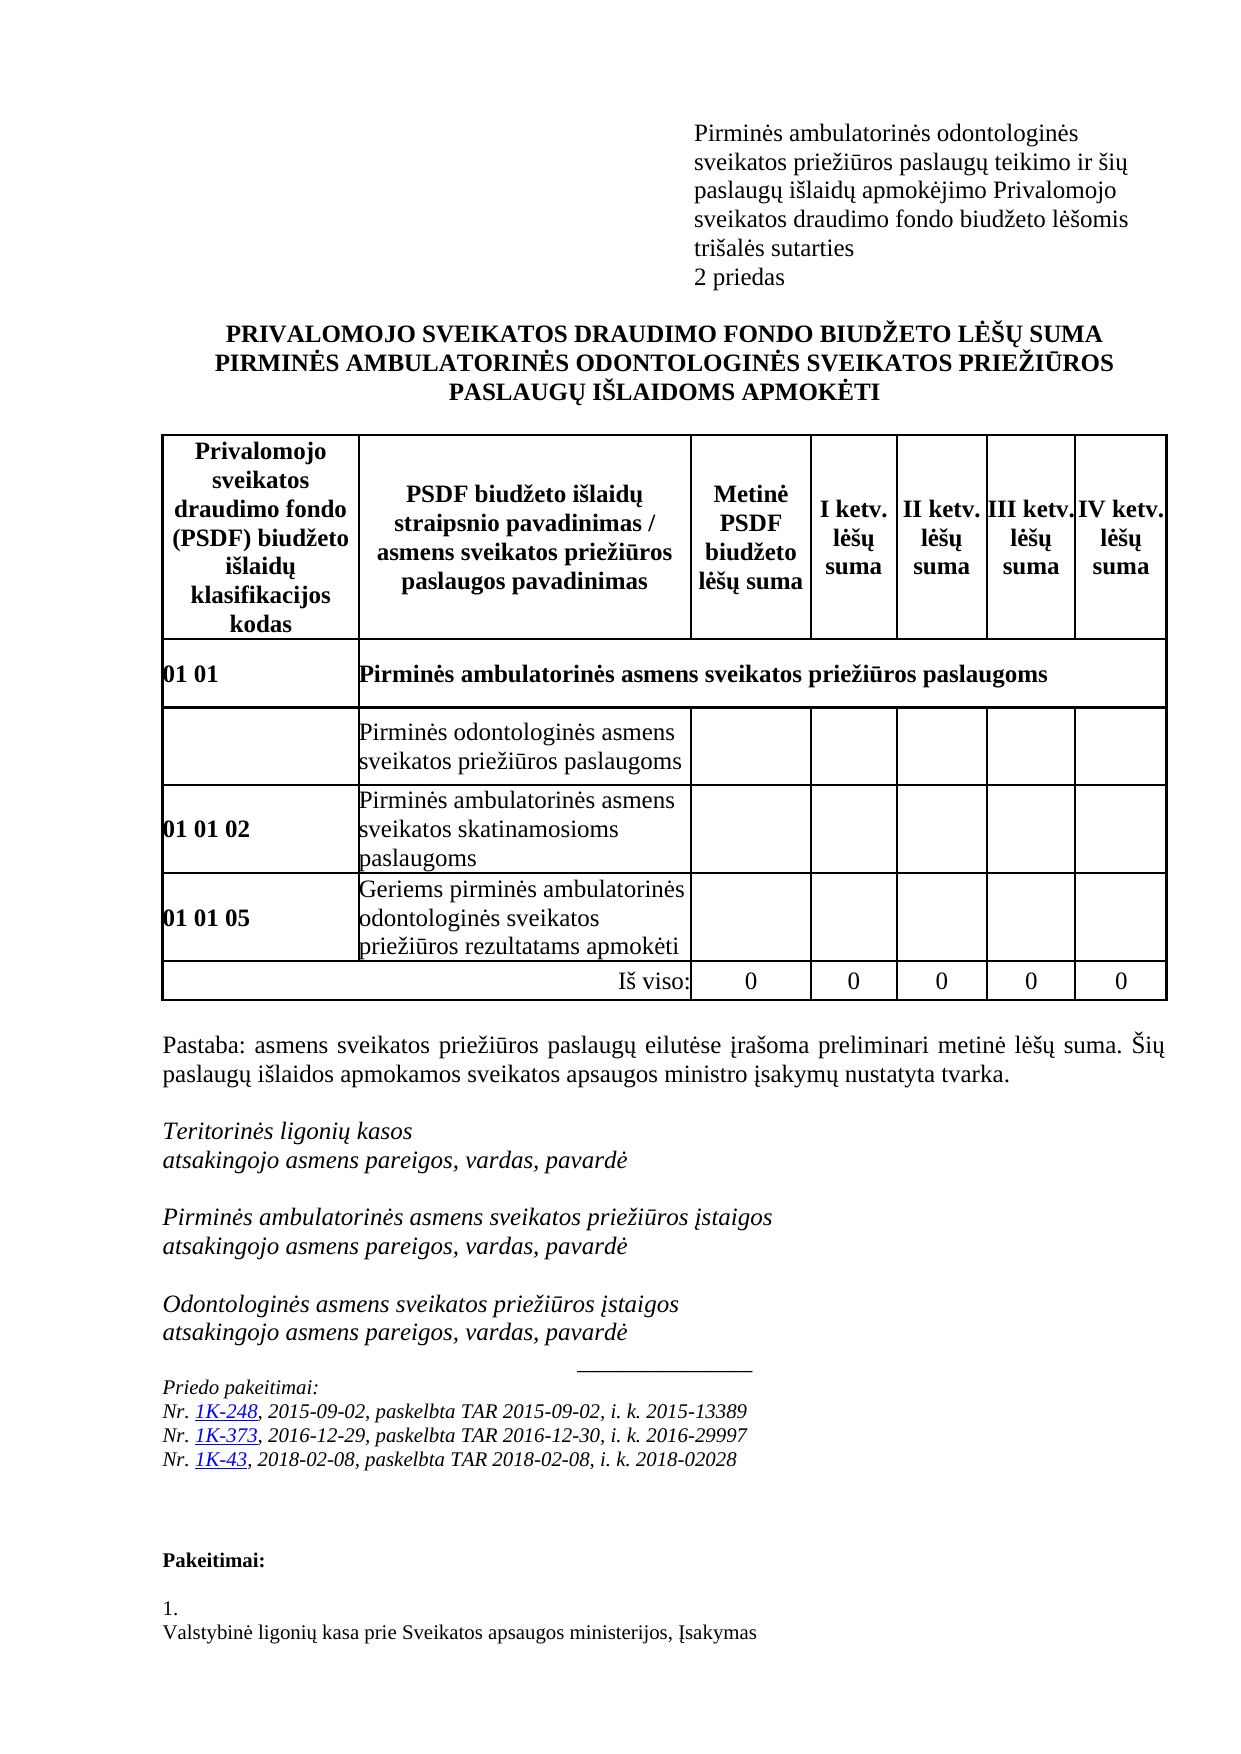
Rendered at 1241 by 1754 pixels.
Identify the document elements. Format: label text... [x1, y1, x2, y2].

table_header Metinė PSDF biudžeto lėšų suma [692, 436, 810, 638]
table_cell 0 [692, 962, 810, 999]
table_cell [988, 786, 1074, 872]
text Nr. 1K-248, 2015-09-02, paskelbta TAR 2015-09-02, i. k. 2015-13389 [162, 1399, 1167, 1423]
text Pirminės ambulatorinės odontologinės [694, 118, 1167, 147]
text atsakingojo asmens pareigos, vardas, pavardė [162, 1145, 1167, 1174]
table_cell [164, 709, 358, 783]
text ______________ [162, 1346, 1167, 1375]
table_cell 01 01 02 [164, 786, 358, 872]
text Valstybinė ligonių kasa prie Sveikatos apsaugos ministerijos, Įsakymas [162, 1620, 1167, 1644]
text trišalės sutarties [694, 233, 1167, 262]
table_cell Geriems pirminės ambulatorinės odontologinės sveikatos priežiūros rezultatams apmokėti [360, 874, 690, 960]
table_cell [988, 874, 1074, 960]
table_cell [1076, 874, 1165, 960]
table_header III ketv. lėšų suma [988, 436, 1074, 638]
table_cell 0 [898, 962, 986, 999]
table_header II ketv. lėšų suma [898, 436, 986, 638]
table_cell 01 01 [164, 640, 358, 706]
text Priedo pakeitimai: [162, 1375, 1167, 1399]
table_cell [898, 786, 986, 872]
text Nr. 1K-43, 2018-02-08, paskelbta TAR 2018-02-08, i. k. 2018-02028 [162, 1447, 1167, 1471]
table_header PSDF biudžeto išlaidų straipsnio pavadinimas / asmens sveikatos priežiūros paslaugos pavadinimas [360, 436, 690, 638]
table_cell [692, 874, 810, 960]
table_cell [988, 709, 1074, 783]
table_cell Pirminės odontologinės asmens sveikatos priežiūros paslaugoms [360, 709, 690, 783]
table_cell 0 [812, 962, 896, 999]
text Pastaba: asmens sveikatos priežiūros paslaugų eilutėse įrašoma preliminari metinė lėšų suma. Šių paslaugų išlaidos apmokamos sveikatos apsaugos ministro įsakymų nustatyta tvarka. [162, 1030, 1167, 1087]
text PRIVALOMOJO SVEIKATOS DRAUDIMO FONDO BIUDŽETO LĖŠŲ SUMA PIRMINĖS AMBULATORINĖS ODONTOLOGINĖS SVEIKATOS PRIEŽIŪROS PASLAUGŲ IŠLAIDOMS APMOKĖTI [162, 319, 1167, 406]
text paslaugų išlaidų apmokėjimo Privalomojo [694, 176, 1167, 204]
table_header IV ketv. lėšų suma [1076, 436, 1165, 638]
table_cell [1076, 709, 1165, 783]
table_header Privalomojo sveikatos draudimo fondo (PSDF) biudžeto išlaidų klasifikacijos kodas [164, 436, 358, 638]
text sveikatos priežiūros paslaugų teikimo ir šių [694, 147, 1167, 176]
text 1. [162, 1596, 1167, 1620]
table_cell 01 01 05 [164, 874, 358, 960]
table_cell 0 [988, 962, 1074, 999]
table_cell [812, 709, 896, 783]
table_cell Pirminės ambulatorinės asmens sveikatos skatinamosioms paslaugoms [360, 786, 690, 872]
table_cell Iš viso: [164, 962, 690, 999]
text atsakingojo asmens pareigos, vardas, pavardė [162, 1317, 1167, 1346]
table_cell [812, 874, 896, 960]
text 2 priedas [694, 262, 1167, 291]
table_header I ketv. lėšų suma [812, 436, 896, 638]
table_cell [692, 709, 810, 783]
text Odontologinės asmens sveikatos priežiūros įstaigos [162, 1289, 1167, 1317]
text atsakingojo asmens pareigos, vardas, pavardė [162, 1231, 1167, 1260]
table_cell 0 [1076, 962, 1165, 999]
text Teritorinės ligonių kasos [162, 1116, 1167, 1145]
text Nr. 1K-373, 2016-12-29, paskelbta TAR 2016-12-30, i. k. 2016-29997 [162, 1423, 1167, 1447]
table_cell [692, 786, 810, 872]
table_cell [1076, 786, 1165, 872]
text sveikatos draudimo fondo biudžeto lėšomis [694, 204, 1167, 233]
table_cell Pirminės ambulatorinės asmens sveikatos priežiūros paslaugoms [360, 640, 1165, 706]
text Pirminės ambulatorinės asmens sveikatos priežiūros įstaigos [162, 1202, 1167, 1231]
table_cell [812, 786, 896, 872]
table_cell [898, 874, 986, 960]
table_cell [898, 709, 986, 783]
text Pakeitimai: [162, 1548, 1167, 1572]
